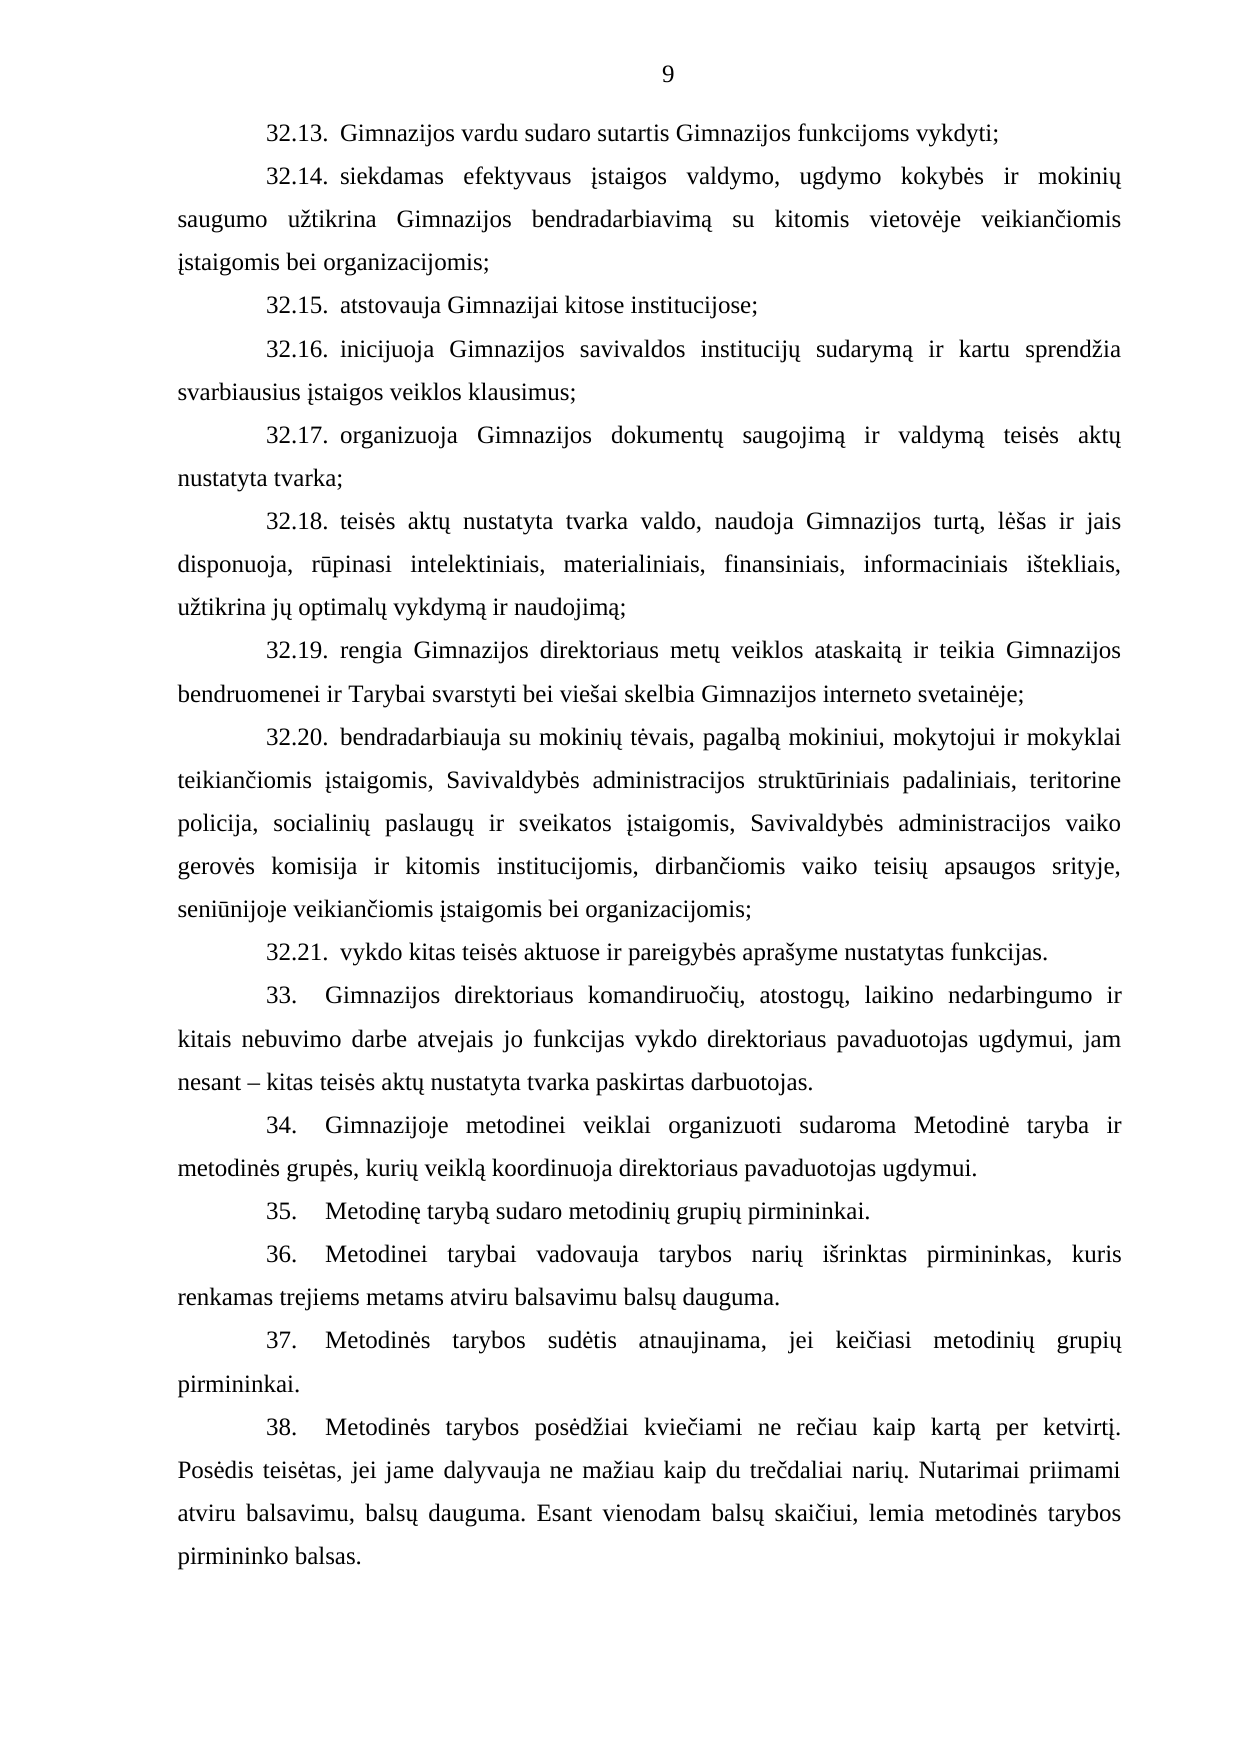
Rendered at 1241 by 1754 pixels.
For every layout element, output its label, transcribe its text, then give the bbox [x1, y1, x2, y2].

text 33. Gimnazijos direktoriaus komandiruočių, atostogų, laikino nedarbingumo ir kitais nebuvimo darbe atvejais jo funkcijas vykdo direktoriaus pavaduotojas ugdymui, jam nesant – kitas teisės aktų nustatyta tvarka paskirtas darbuotojas. [177, 981, 1122, 1096]
text 32.14. siekdamas efektyvaus įstaigos valdymo, ugdymo kokybės ir mokinių saugumo užtikrina Gimnazijos bendradarbiavimą su kitomis vietovėje veikiančiomis įstaigomis bei organizacijomis; [177, 161, 1122, 276]
text 34. Gimnazijoje metodinei veiklai organizuoti sudaroma Metodinė taryba ir metodinės grupės, kurių veiklą koordinuoja direktoriaus pavaduotojas ugdymui. [177, 1110, 1122, 1182]
text 32.16. inicijuoja Gimnazijos savivaldos institucijų sudarymą ir kartu sprendžia svarbiausius įstaigos veiklos klausimus; [177, 334, 1122, 406]
text 32.13. Gimnazijos vardu sudaro sutartis Gimnazijos funkcijoms vykdyti; [177, 118, 1122, 147]
text 32.18. teisės aktų nustatyta tvarka valdo, naudoja Gimnazijos turtą, lėšas ir jais disponuoja, rūpinasi intelektiniais, materialiniais, finansiniais, informaciniais ištekliais, užtikrina jų optimalų vykdymą ir naudojimą; [177, 506, 1122, 621]
text 32.20. bendradarbiauja su mokinių tėvais, pagalbą mokiniui, mokytojui ir mokyklai teikiančiomis įstaigomis, Savivaldybės administracijos struktūriniais padaliniais, teritorine policija, socialinių paslaugų ir sveikatos įstaigomis, Savivaldybės administracijos vaiko gerovės komisija ir kitomis institucijomis, dirbančiomis vaiko teisių apsaugos srityje, seniūnijoje veikiančiomis įstaigomis bei organizacijomis; [177, 722, 1122, 923]
text 32.19. rengia Gimnazijos direktoriaus metų veiklos ataskaitą ir teikia Gimnazijos bendruomenei ir Tarybai svarstyti bei viešai skelbia Gimnazijos interneto svetainėje; [177, 636, 1122, 707]
text 32.21. vykdo kitas teisės aktuose ir pareigybės aprašyme nustatytas funkcijas. [177, 937, 1122, 966]
text 37. Metodinės tarybos sudėtis atnaujinama, jei keičiasi metodinių grupių pirmininkai. [177, 1326, 1122, 1397]
text 36. Metodinei tarybai vadovauja tarybos narių išrinktas pirmininkas, kuris renkamas trejiems metams atviru balsavimu balsų dauguma. [177, 1239, 1122, 1311]
text 35. Metodinę tarybą sudaro metodinių grupių pirmininkai. [177, 1196, 1122, 1225]
text 32.17. organizuoja Gimnazijos dokumentų saugojimą ir valdymą teisės aktų nustatyta tvarka; [177, 420, 1122, 492]
text 38. Metodinės tarybos posėdžiai kviečiami ne rečiau kaip kartą per ketvirtį. Posėdis teisėtas, jei jame dalyvauja ne mažiau kaip du trečdaliai narių. Nutarimai priimami atviru balsavimu, balsų dauguma. Esant vienodam balsų skaičiui, lemia metodinės tarybos pirmininko balsas. [177, 1412, 1122, 1570]
text 32.15. atstovauja Gimnazijai kitose institucijose; [177, 291, 1122, 319]
